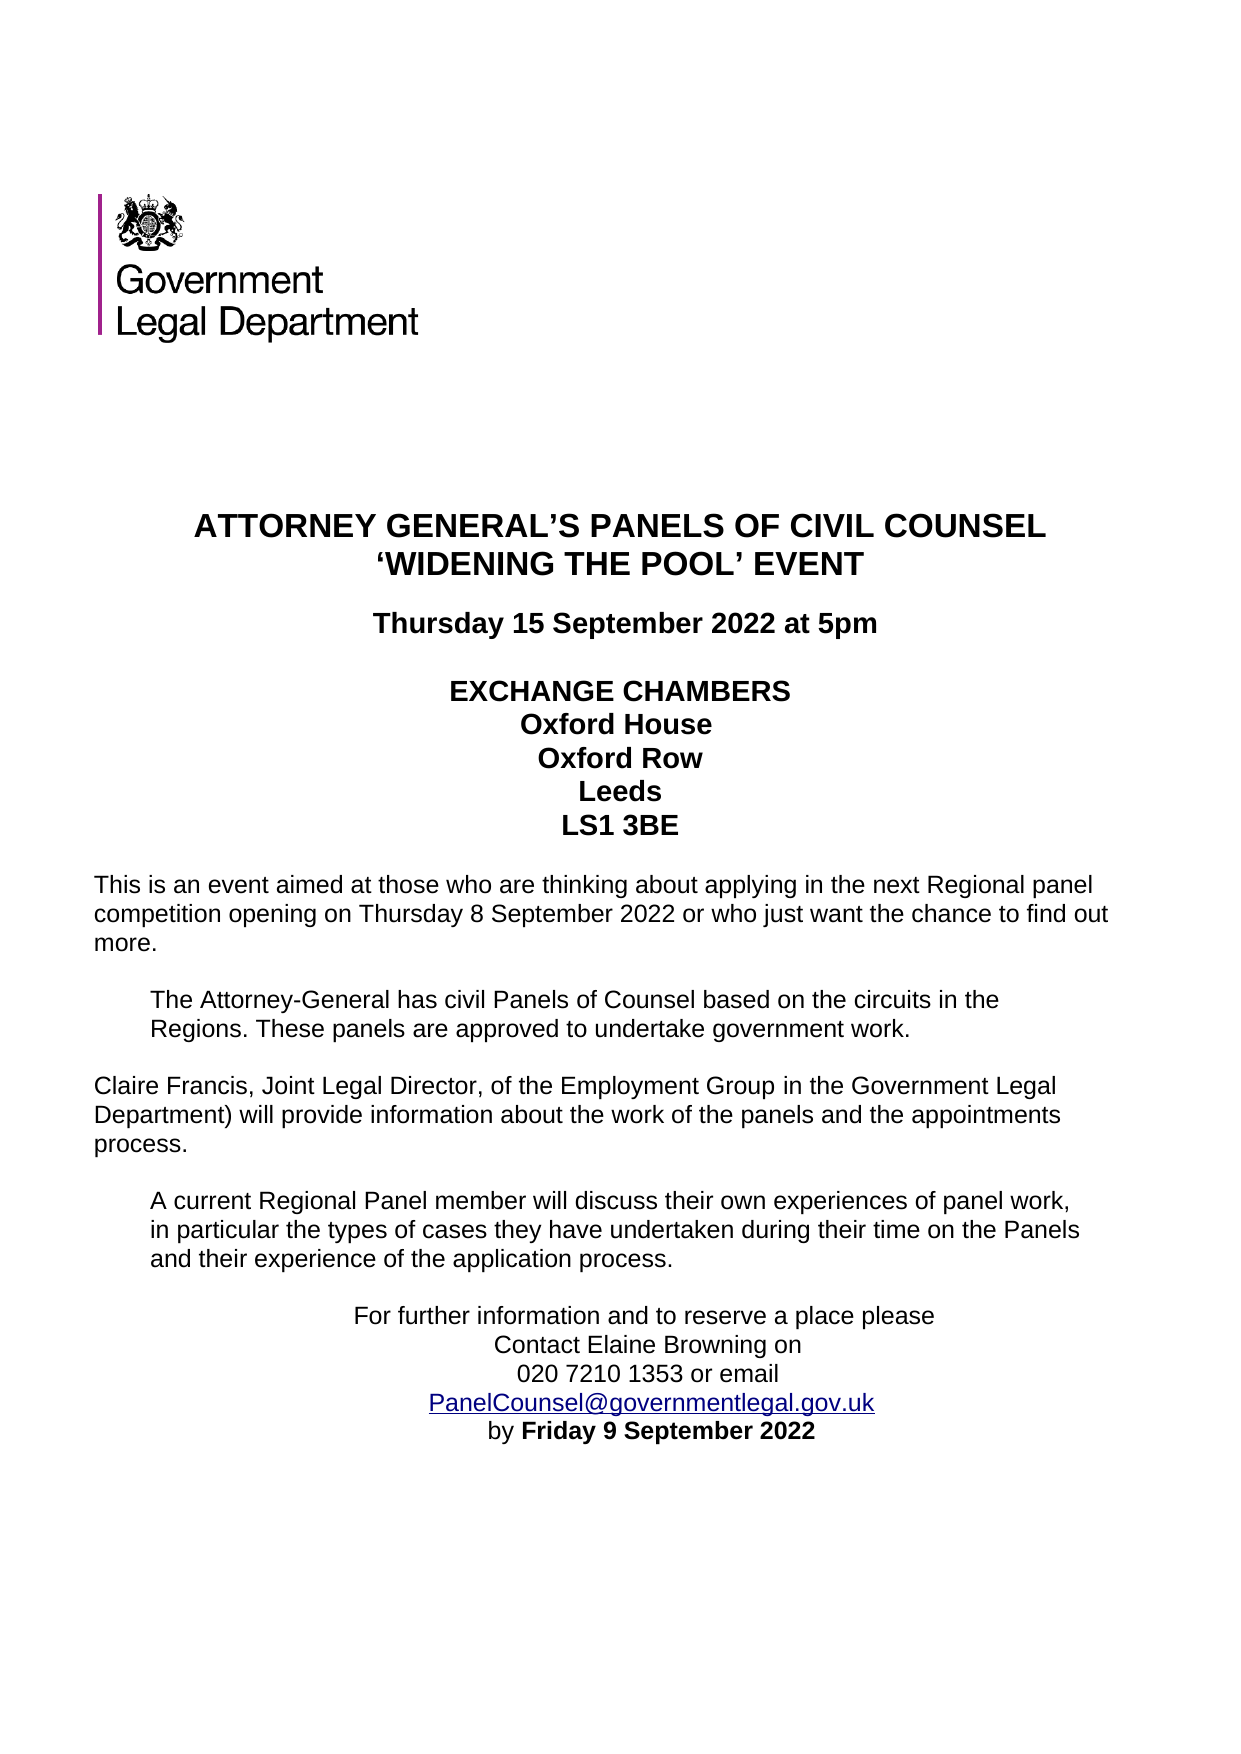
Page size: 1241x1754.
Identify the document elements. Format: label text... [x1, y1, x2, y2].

text Leeds [150, 774, 1090, 808]
text Oxford Row [150, 741, 1090, 774]
text This is an event aimed at those who are thinking about applying in the next Regional panel competition opening on Thursday 8 September 2022 or who just want the chance to find out more. [94, 870, 1134, 956]
text For further information and to reserve a place please [150, 1301, 1153, 1330]
text Thursday 15 September 2022 at 5pm [298, 606, 1090, 640]
text Oxford House [150, 707, 1090, 741]
text LS1 3BE [150, 808, 1090, 841]
text ‘WIDENING THE POOL’ EVENT [150, 544, 1090, 582]
text A current Regional Panel member will discuss their own experiences of panel work, in particular the types of cases they have undertaken during their time on the Panels and their experience of the application process. [150, 1186, 1090, 1272]
text 020 7210 1353 or email [150, 1359, 1153, 1387]
text EXCHANGE CHAMBERS [150, 673, 1090, 707]
text The Attorney-General has civil Panels of Counsel based on the circuits in the Regions. These panels are approved to undertake government work. [150, 985, 1090, 1042]
text ATTORNEY GENERAL’S PANELS OF CIVIL COUNSEL [150, 506, 1090, 544]
text PanelCounsel@governmentlegal.gov.uk [150, 1387, 1153, 1416]
text by Friday 9 September 2022 [150, 1416, 1153, 1445]
text Contact Elaine Browning on [150, 1330, 1153, 1359]
text Claire Francis, Joint Legal Director, of the Employment Group in the Government Legal Department) will provide information about the work of the panels and the appointments process. [94, 1071, 1134, 1157]
